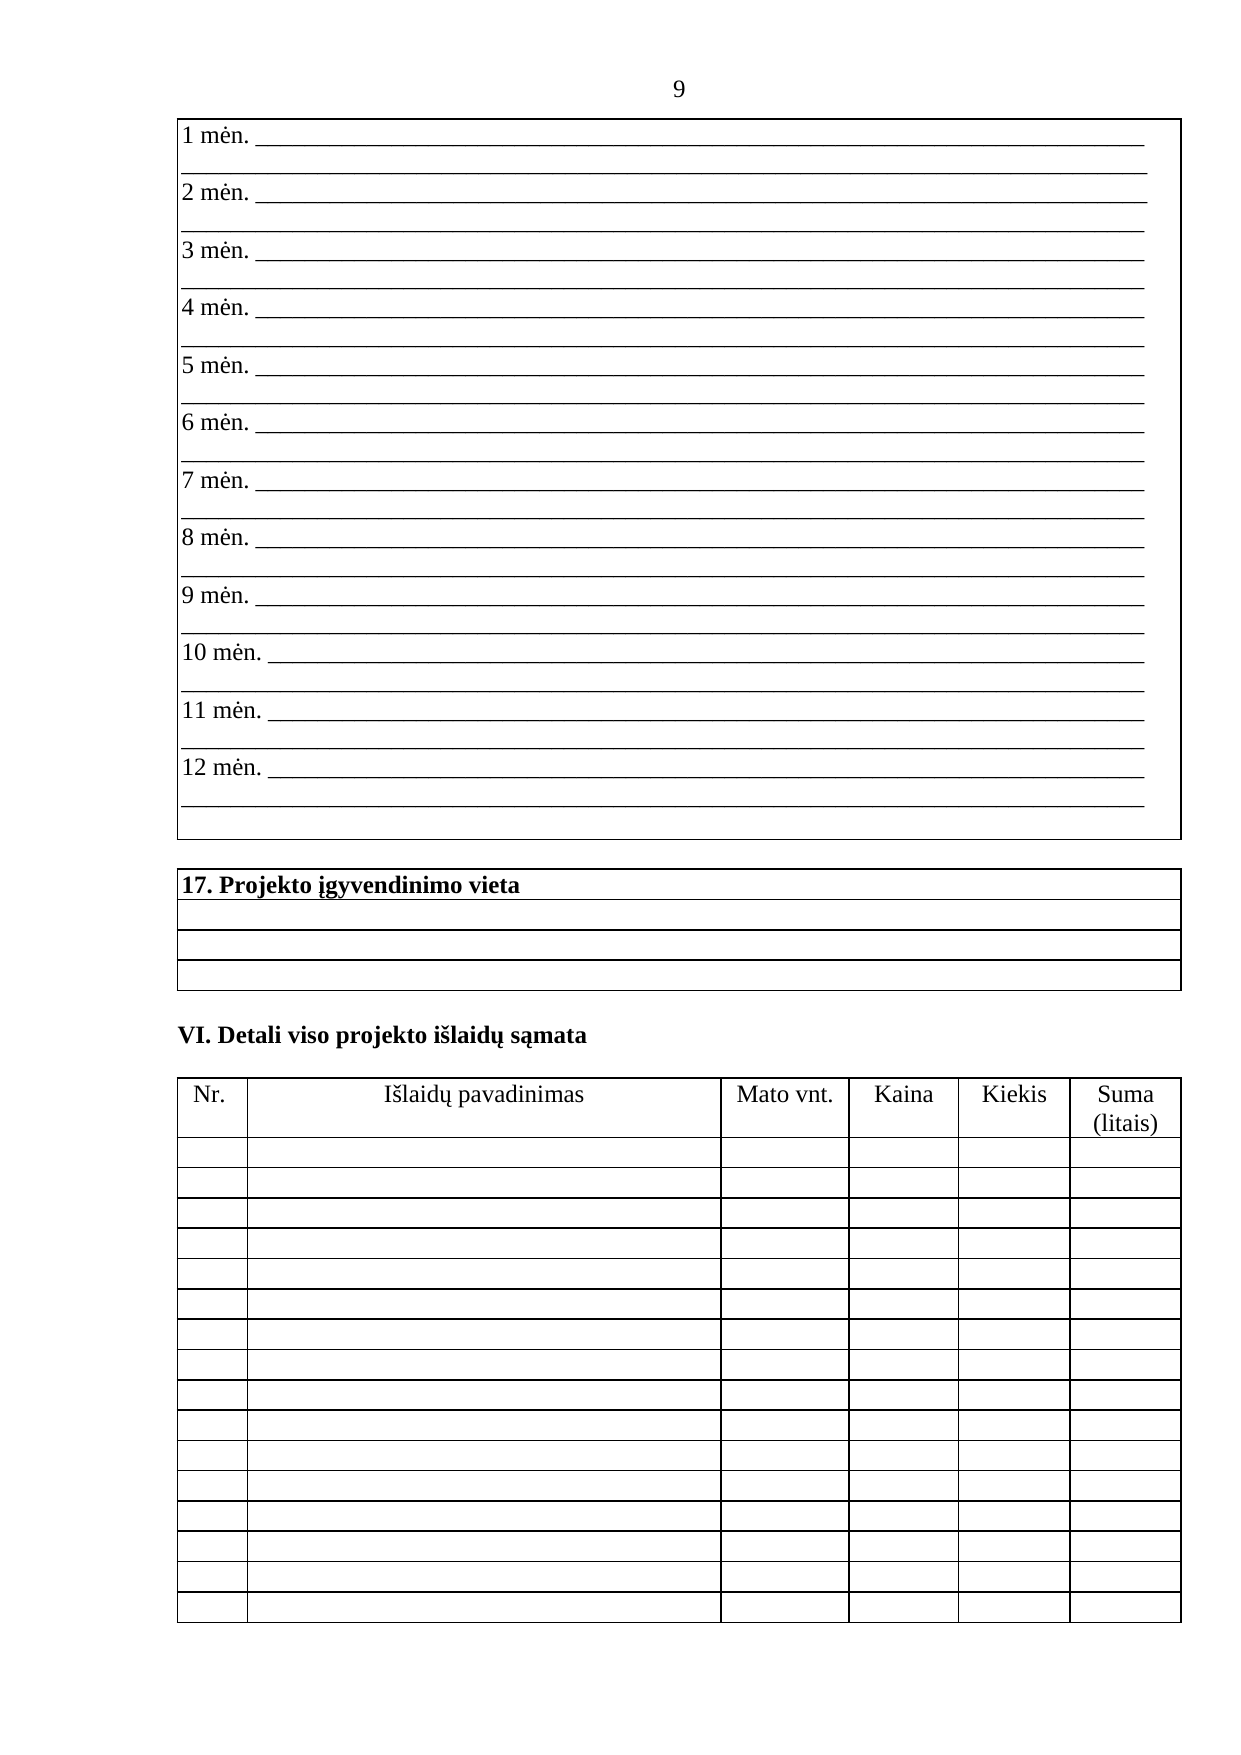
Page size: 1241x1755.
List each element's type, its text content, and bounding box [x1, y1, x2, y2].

table_cell [850, 1320, 958, 1348]
table_header Išlaidų pavadinimas [248, 1079, 720, 1136]
table_cell [850, 1138, 958, 1167]
table_cell [1071, 1138, 1180, 1167]
table_cell [248, 1259, 720, 1288]
table_cell [1071, 1411, 1180, 1439]
table_cell [248, 1350, 720, 1379]
text VI. Detali viso projekto išlaidų sąmata [177, 1020, 1181, 1048]
table_cell [248, 1562, 720, 1591]
table_cell [178, 1290, 247, 1318]
table_cell [850, 1593, 958, 1621]
table_cell [248, 1502, 720, 1530]
table_cell [178, 1259, 247, 1288]
table_cell [722, 1229, 848, 1258]
table_cell [722, 1138, 848, 1167]
table_cell [178, 1229, 247, 1258]
table_header Nr. [178, 1079, 247, 1136]
table_cell [722, 1350, 848, 1379]
table_cell [722, 1562, 848, 1591]
table_cell [722, 1532, 848, 1561]
table_cell [722, 1471, 848, 1500]
table_cell [248, 1381, 720, 1409]
table_header Kiekis [959, 1079, 1069, 1136]
table_cell [1071, 1320, 1180, 1348]
table_cell [850, 1532, 958, 1561]
table_cell [850, 1168, 958, 1197]
table_cell [850, 1229, 958, 1258]
table_cell [959, 1441, 1069, 1470]
table_cell [1071, 1381, 1180, 1409]
table_cell [959, 1471, 1069, 1500]
table_cell [1071, 1471, 1180, 1500]
table_cell [178, 1471, 247, 1500]
table_cell [959, 1229, 1069, 1258]
table_cell [178, 1593, 247, 1621]
table_cell [722, 1502, 848, 1530]
table_cell [959, 1411, 1069, 1439]
table_cell [1071, 1532, 1180, 1561]
table_cell [178, 1532, 247, 1561]
table_cell [178, 1199, 247, 1227]
table_cell [248, 1593, 720, 1621]
table_cell [722, 1168, 848, 1197]
table_cell [850, 1381, 958, 1409]
table_cell [850, 1259, 958, 1288]
table_cell [722, 1593, 848, 1621]
table_cell [178, 1562, 247, 1591]
table_cell [1071, 1290, 1180, 1318]
table_cell [248, 1320, 720, 1348]
table_cell [178, 1411, 247, 1439]
table_cell [248, 1441, 720, 1470]
table_cell [959, 1259, 1069, 1288]
table_cell [178, 1138, 247, 1167]
table_cell [722, 1381, 848, 1409]
table_header Mato vnt. [722, 1079, 848, 1136]
table_cell [850, 1290, 958, 1318]
table_cell [1071, 1199, 1180, 1227]
table_cell [248, 1138, 720, 1167]
table_cell [1071, 1259, 1180, 1288]
table_cell [178, 900, 1180, 929]
table_cell [178, 961, 1180, 989]
table_cell [178, 1350, 247, 1379]
table_cell [178, 1320, 247, 1348]
table_cell [248, 1471, 720, 1500]
table_cell [959, 1562, 1069, 1591]
table_cell [248, 1411, 720, 1439]
table_cell [248, 1290, 720, 1318]
table_cell [959, 1532, 1069, 1561]
table_cell [722, 1199, 848, 1227]
table_cell [959, 1199, 1069, 1227]
table_cell [1071, 1350, 1180, 1379]
table_cell [722, 1259, 848, 1288]
table_header 17. Projekto įgyvendinimo vieta [178, 870, 1180, 898]
table_cell [722, 1411, 848, 1439]
table_cell [959, 1593, 1069, 1621]
table_cell [959, 1320, 1069, 1348]
table_cell [248, 1199, 720, 1227]
table_cell [959, 1168, 1069, 1197]
table_cell [959, 1350, 1069, 1379]
table_cell [959, 1502, 1069, 1530]
table_cell [1071, 1502, 1180, 1530]
table_cell [248, 1168, 720, 1197]
table_cell [1071, 1168, 1180, 1197]
table_cell [1071, 1562, 1180, 1591]
table_cell [850, 1502, 958, 1530]
table_cell [722, 1320, 848, 1348]
table_cell 1 mėn. 2 mėn. 3 mėn. 4 mėn. 5 mėn. 6 mėn. 7 mėn. 8 mėn. 9 mėn. 10 mėn. 11 mėn. 12 mėn. [178, 120, 1180, 838]
table_cell [722, 1441, 848, 1470]
table_cell [178, 931, 1180, 959]
table_cell [850, 1411, 958, 1439]
table_header Kaina [850, 1079, 958, 1136]
table_cell [850, 1441, 958, 1470]
table_cell [178, 1441, 247, 1470]
table_cell [959, 1138, 1069, 1167]
table_header Suma (litais) [1071, 1079, 1180, 1136]
table_cell [178, 1381, 247, 1409]
table_cell [1071, 1229, 1180, 1258]
table_cell [959, 1290, 1069, 1318]
table_cell [722, 1290, 848, 1318]
table_cell [178, 1168, 247, 1197]
table_cell [1071, 1441, 1180, 1470]
table_cell [850, 1199, 958, 1227]
table_cell [959, 1381, 1069, 1409]
table_cell [850, 1471, 958, 1500]
table_cell [850, 1350, 958, 1379]
table_cell [850, 1562, 958, 1591]
table_cell [248, 1532, 720, 1561]
table_cell [248, 1229, 720, 1258]
table_cell [178, 1502, 247, 1530]
table_cell [1071, 1593, 1180, 1621]
